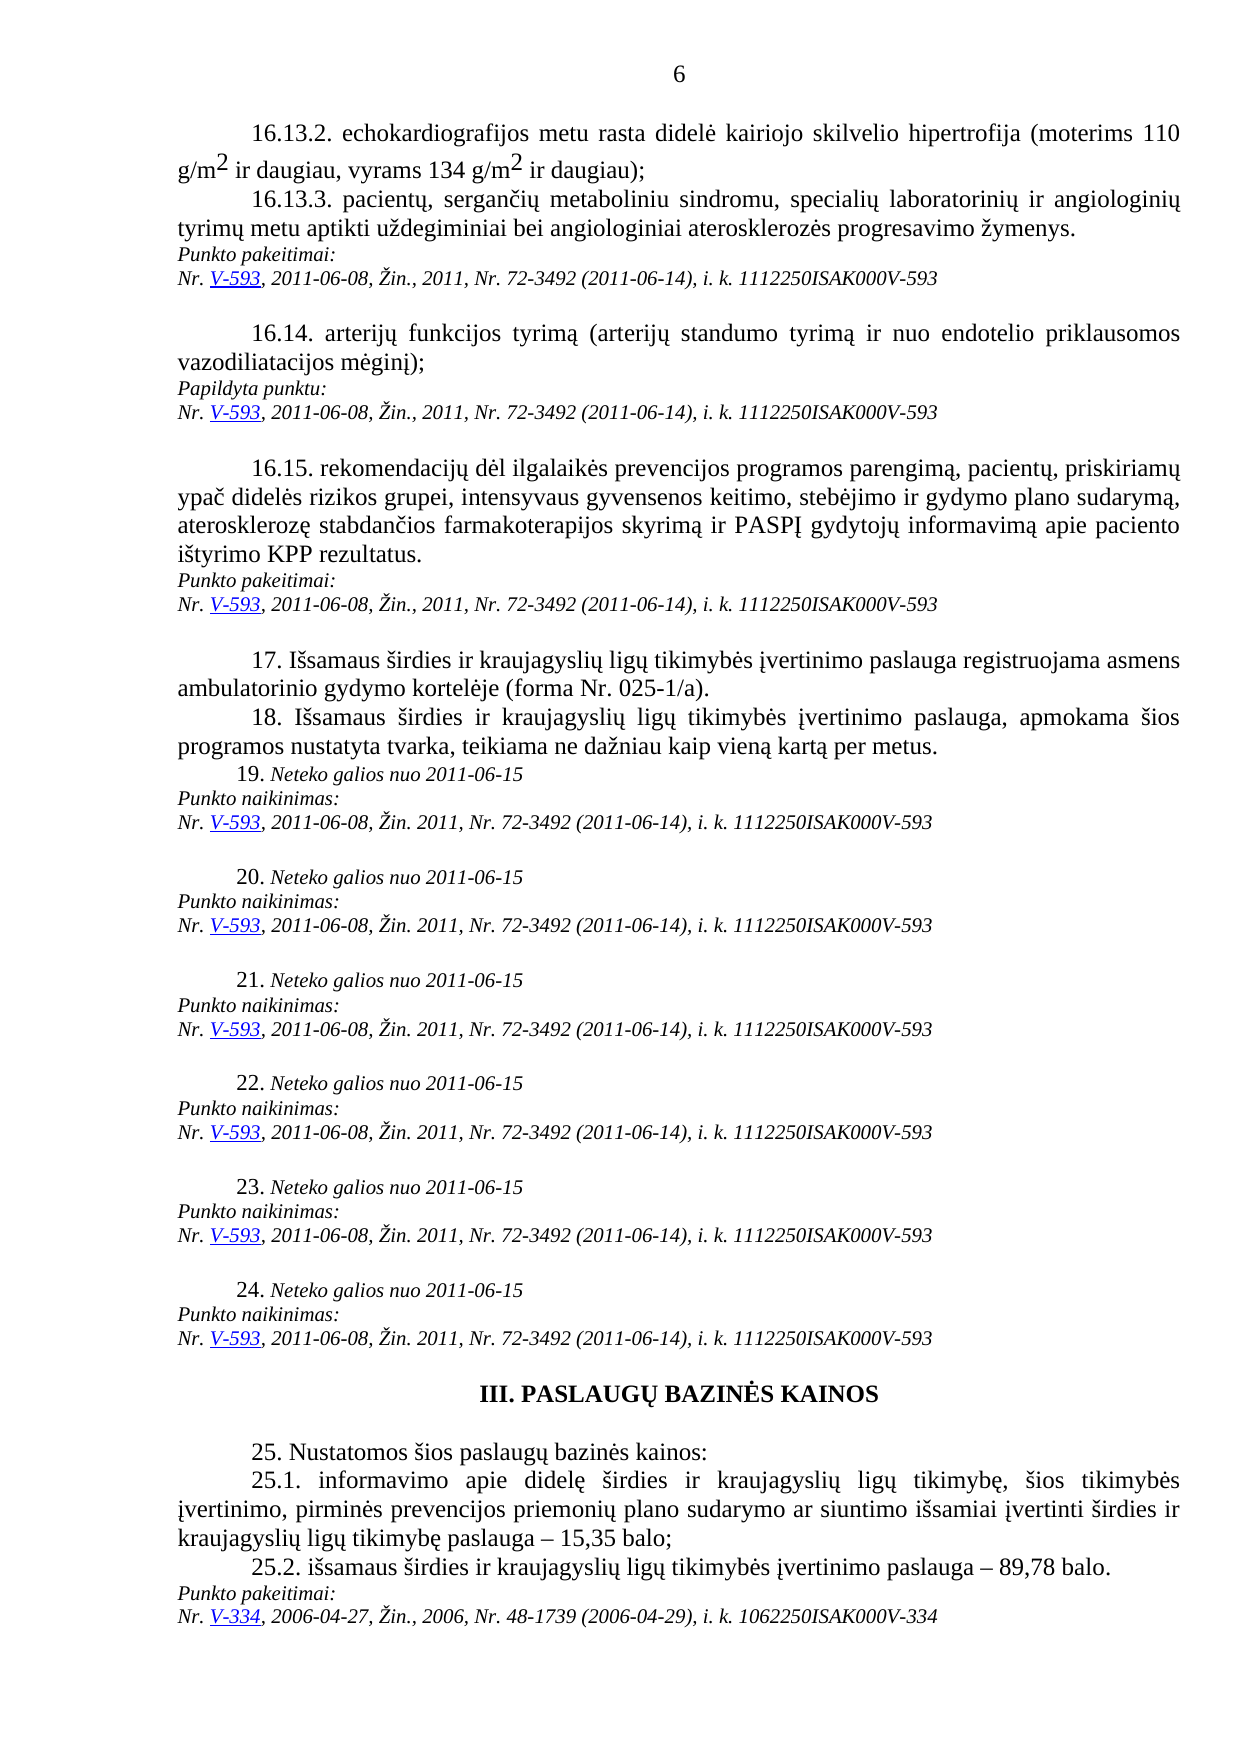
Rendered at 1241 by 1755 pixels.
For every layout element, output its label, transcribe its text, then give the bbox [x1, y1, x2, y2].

text Nr. V-593, 2011-06-08, Žin., 2011, Nr. 72-3492 (2011-06-14), i. k. 1112250ISAK000V-593 [177, 266, 1181, 290]
text 18. Išsamaus širdies ir kraujagyslių ligų tikimybės įvertinimo paslauga, apmokama šios programos nustatyta tvarka, teikiama ne dažniau kaip vieną kartą per metus. [177, 702, 1181, 760]
text Nr. V-334, 2006-04-27, Žin., 2006, Nr. 48-1739 (2006-04-29), i. k. 1062250ISAK000V-334 [177, 1604, 1181, 1628]
text Punkto naikinimas: [177, 786, 1181, 810]
text Punkto pakeitimai: [177, 1580, 1181, 1604]
text 23. Neteko galios nuo 2011-06-15 [177, 1173, 1181, 1199]
text 25. Nustatomos šios paslaugų bazinės kainos: [177, 1437, 1181, 1465]
text Nr. V-593, 2011-06-08, Žin., 2011, Nr. 72-3492 (2011-06-14), i. k. 1112250ISAK000V-593 [177, 400, 1181, 424]
text Nr. V-593, 2011-06-08, Žin. 2011, Nr. 72-3492 (2011-06-14), i. k. 1112250ISAK000V-593 [177, 1017, 1181, 1041]
text Nr. V-593, 2011-06-08, Žin., 2011, Nr. 72-3492 (2011-06-14), i. k. 1112250ISAK000V-593 [177, 592, 1181, 616]
text Punkto pakeitimai: [177, 242, 1181, 266]
text Punkto naikinimas: [177, 889, 1181, 913]
text Nr. V-593, 2011-06-08, Žin. 2011, Nr. 72-3492 (2011-06-14), i. k. 1112250ISAK000V-593 [177, 1120, 1181, 1144]
text Punkto pakeitimai: [177, 568, 1181, 592]
text III. PASLAUGŲ BAZINĖS KAINOS [177, 1379, 1181, 1408]
text 16.14. arterijų funkcijos tyrimą (arterijų standumo tyrimą ir nuo endotelio priklausomos vazodiliatacijos mėginį); [177, 318, 1181, 376]
text Nr. V-593, 2011-06-08, Žin. 2011, Nr. 72-3492 (2011-06-14), i. k. 1112250ISAK000V-593 [177, 913, 1181, 937]
text Nr. V-593, 2011-06-08, Žin. 2011, Nr. 72-3492 (2011-06-14), i. k. 1112250ISAK000V-593 [177, 1326, 1181, 1350]
text 19. Neteko galios nuo 2011-06-15 [177, 760, 1181, 786]
text Nr. V-593, 2011-06-08, Žin. 2011, Nr. 72-3492 (2011-06-14), i. k. 1112250ISAK000V-593 [177, 810, 1181, 834]
text Punkto naikinimas: [177, 1199, 1181, 1223]
text 25.1. informavimo apie didelę širdies ir kraujagyslių ligų tikimybę, šios tikimybės įvertinimo, pirminės prevencijos priemonių plano sudarymo ar siuntimo išsamiai įvertinti širdies ir kraujagyslių ligų tikimybę paslauga – 15,35 balo; [177, 1465, 1181, 1552]
text 16.13.2. echokardiografijos metu rasta didelė kairiojo skilvelio hipertrofija (moterims 110 g/m2 ir daugiau, vyrams 134 g/m2 ir daugiau); [177, 118, 1181, 184]
text Nr. V-593, 2011-06-08, Žin. 2011, Nr. 72-3492 (2011-06-14), i. k. 1112250ISAK000V-593 [177, 1223, 1181, 1247]
text Punkto naikinimas: [177, 993, 1181, 1017]
text 16.13.3. pacientų, sergančių metaboliniu sindromu, specialių laboratorinių ir angiologinių tyrimų metu aptikti uždegiminiai bei angiologiniai aterosklerozės progresavimo žymenys. [177, 184, 1181, 242]
text Punkto naikinimas: [177, 1302, 1181, 1326]
text 17. Išsamaus širdies ir kraujagyslių ligų tikimybės įvertinimo paslauga registruojama asmens ambulatorinio gydymo kortelėje (forma Nr. 025-1/a). [177, 645, 1181, 702]
text 16.15. rekomendacijų dėl ilgalaikės prevencijos programos parengimą, pacientų, priskiriamų ypač didelės rizikos grupei, intensyvaus gyvensenos keitimo, stebėjimo ir gydymo plano sudarymą, aterosklerozę stabdančios farmakoterapijos skyrimą ir PASPĮ gydytojų informavimą apie paciento ištyrimo KPP rezultatus. [177, 453, 1181, 568]
text 21. Neteko galios nuo 2011-06-15 [177, 966, 1181, 993]
text 25.2. išsamaus širdies ir kraujagyslių ligų tikimybės įvertinimo paslauga – 89,78 balo. [177, 1552, 1181, 1580]
text Punkto naikinimas: [177, 1096, 1181, 1120]
text Papildyta punktu: [177, 376, 1181, 400]
text 22. Neteko galios nuo 2011-06-15 [177, 1069, 1181, 1096]
text 20. Neteko galios nuo 2011-06-15 [177, 863, 1181, 889]
text 24. Neteko galios nuo 2011-06-15 [177, 1276, 1181, 1302]
